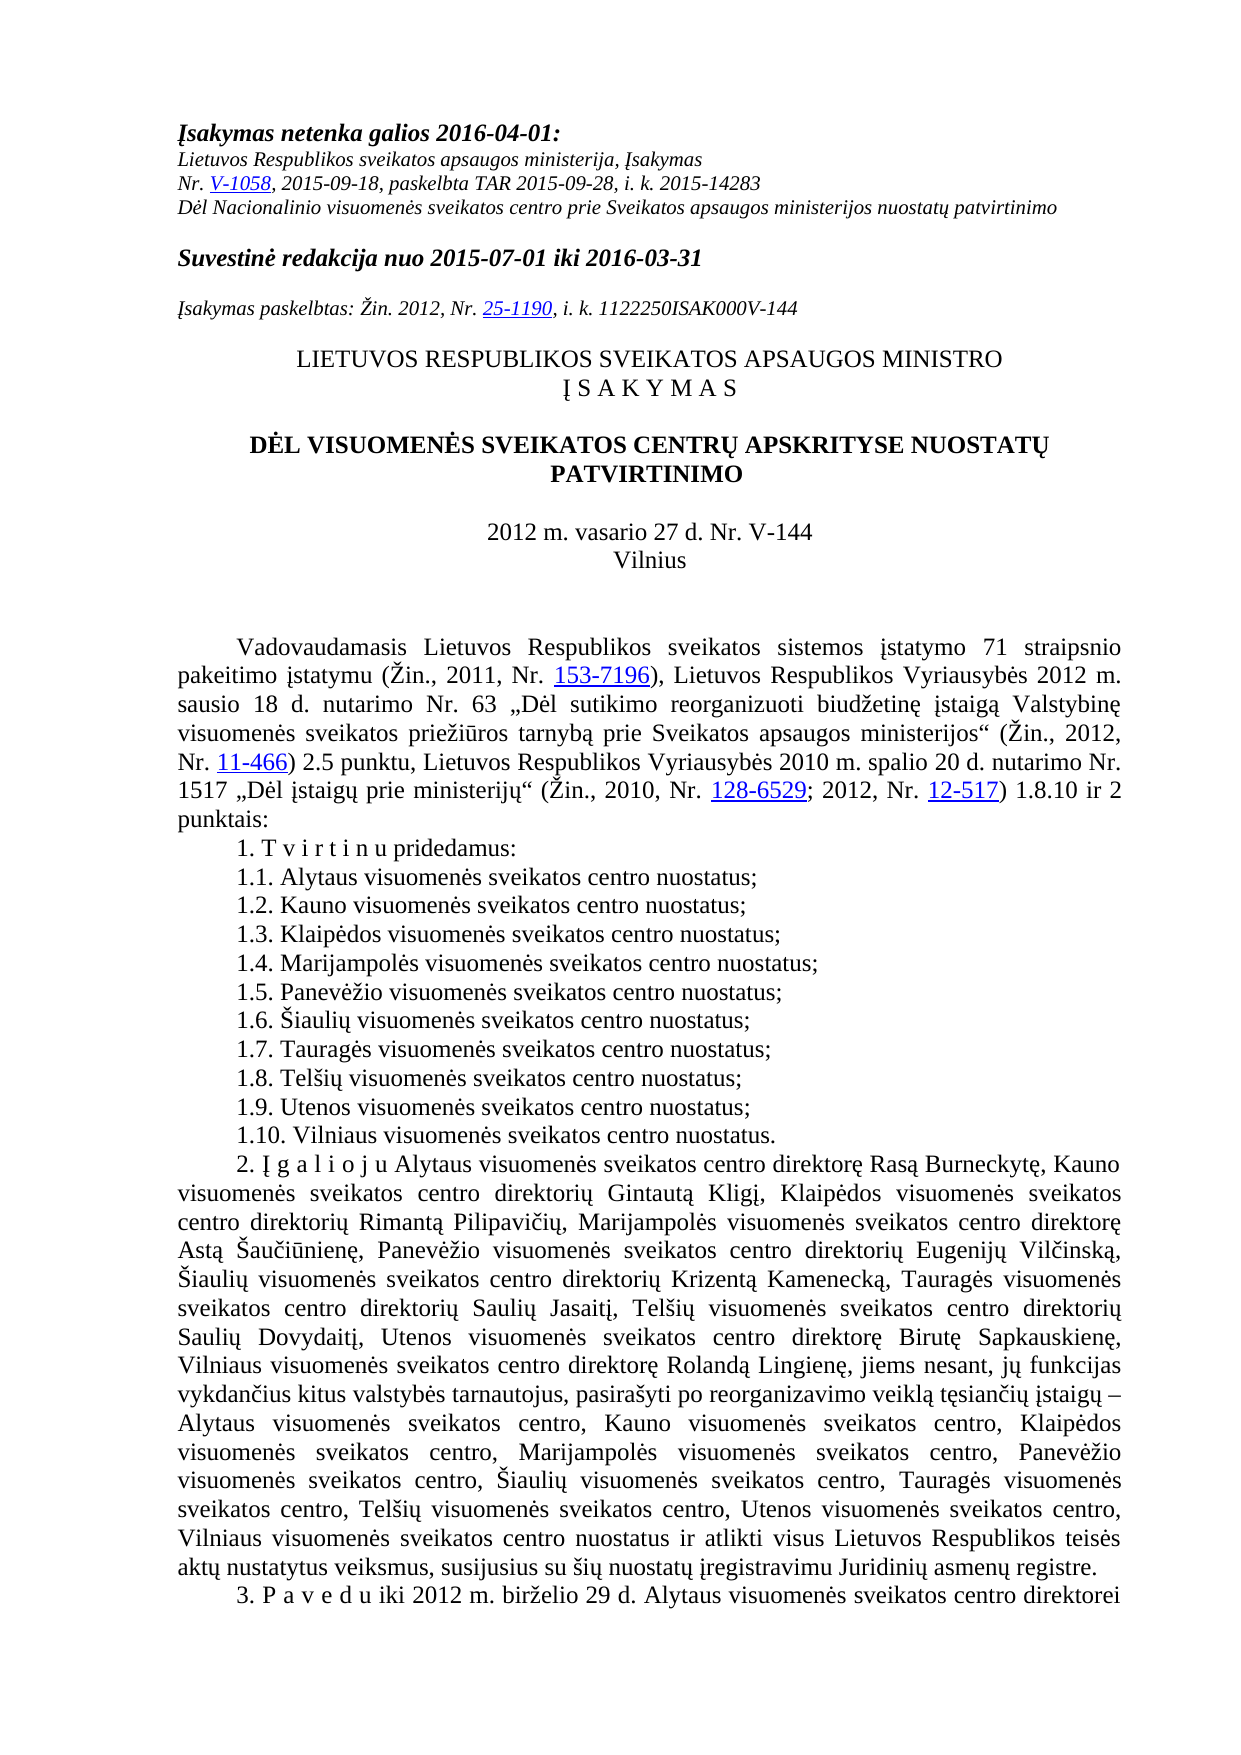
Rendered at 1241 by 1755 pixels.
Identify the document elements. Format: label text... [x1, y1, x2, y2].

text Suvestinė redakcija nuo 2015-07-01 iki 2016-03-31 [177, 243, 1122, 272]
text 3. P a v e d u iki 2012 m. birželio 29 d. Alytaus visuomenės sveikatos centro direktorei [177, 1580, 1122, 1609]
text 1.3. Klaipėdos visuomenės sveikatos centro nuostatus; [177, 919, 1122, 948]
text 2. Į g a l i o j u Alytaus visuomenės sveikatos centro direktorę Rasą Burneckytę, Kauno visuomenės sveikatos centro direktorių Gintautą Kligį, Klaipėdos visuomenės sveikatos centro direktorių Rimantą Pilipavičių, Marijampolės visuomenės sveikatos centro direktorę Astą Šaučiūnienę, Panevėžio visuomenės sveikatos centro direktorių Eugenijų Vilčinską, Šiaulių visuomenės sveikatos centro direktorių Krizentą Kamenecką, Tauragės visuomenės sveikatos centro direktorių Saulių Jasaitį, Telšių visuomenės sveikatos centro direktorių Saulių Dovydaitį, Utenos visuomenės sveikatos centro direktorę Birutę Sapkauskienę, Vilniaus visuomenės sveikatos centro direktorę Rolandą Lingienę, jiems nesant, jų funkcijas vykdančius kitus valstybės tarnautojus, pasirašyti po reorganizavimo veiklą tęsiančių įstaigų – Alytaus visuomenės sveikatos centro, Kauno visuomenės sveikatos centro, Klaipėdos visuomenės sveikatos centro, Marijampolės visuomenės sveikatos centro, Panevėžio visuomenės sveikatos centro, Šiaulių visuomenės sveikatos centro, Tauragės visuomenės sveikatos centro, Telšių visuomenės sveikatos centro, Utenos visuomenės sveikatos centro, Vilniaus visuomenės sveikatos centro nuostatus ir atlikti visus Lietuvos Respublikos teisės aktų nustatytus veiksmus, susijusius su šių nuostatų įregistravimu Juridinių asmenų registre. [177, 1149, 1122, 1580]
text DĖL visuomenės sveikatos centrų apskrityse nuostatų PATVIRTINIMO [177, 430, 1122, 488]
text 1.7. Tauragės visuomenės sveikatos centro nuostatus; [177, 1034, 1122, 1063]
text 2012 m. vasario 27 d. Nr. V-144 [177, 517, 1122, 545]
text Į S A K Y M A S [177, 373, 1122, 402]
text Įsakymas netenka galios 2016-04-01: [177, 118, 1122, 147]
text Nr. V-1058, 2015-09-18, paskelbta TAR 2015-09-28, i. k. 2015-14283 [177, 171, 1122, 195]
text Dėl Nacionalinio visuomenės sveikatos centro prie Sveikatos apsaugos ministerijos nuostatų patvirtinimo [177, 195, 1122, 219]
text 1.1. Alytaus visuomenės sveikatos centro nuostatus; [177, 862, 1122, 890]
text 1.9. Utenos visuomenės sveikatos centro nuostatus; [177, 1092, 1122, 1120]
text Įsakymas paskelbtas: Žin. 2012, Nr. 25-1190, i. k. 1122250ISAK000V-144 [177, 296, 1122, 320]
text 1.4. Marijampolės visuomenės sveikatos centro nuostatus; [177, 948, 1122, 977]
text 1.6. Šiaulių visuomenės sveikatos centro nuostatus; [177, 1005, 1122, 1034]
text Lietuvos Respublikos sveikatos apsaugos ministerija, Įsakymas [177, 147, 1122, 171]
text 1.8. Telšių visuomenės sveikatos centro nuostatus; [177, 1063, 1122, 1092]
text 1.10. Vilniaus visuomenės sveikatos centro nuostatus. [177, 1120, 1122, 1149]
text 1.5. Panevėžio visuomenės sveikatos centro nuostatus; [177, 977, 1122, 1005]
text LIETUVOS RESPUBLIKOS SVEIKATOS APSAUGOS MINISTRO [177, 344, 1122, 373]
text Vadovaudamasis Lietuvos Respublikos sveikatos sistemos įstatymo 71 straipsnio pakeitimo įstatymu (Žin., 2011, Nr. 153-7196), Lietuvos Respublikos Vyriausybės 2012 m. sausio 18 d. nutarimo Nr. 63 „Dėl sutikimo reorganizuoti biudžetinę įstaigą Valstybinę visuomenės sveikatos priežiūros tarnybą prie Sveikatos apsaugos ministerijos“ (Žin., 2012, Nr. 11-466) 2.5 punktu, Lietuvos Respublikos Vyriausybės 2010 m. spalio 20 d. nutarimo Nr. 1517 „Dėl įstaigų prie ministerijų“ (Žin., 2010, Nr. 128-6529; 2012, Nr. 12-517) 1.8.10 ir 2 punktais: [177, 632, 1122, 833]
text 1.2. Kauno visuomenės sveikatos centro nuostatus; [177, 890, 1122, 919]
text 1. T v i r t i n u pridedamus: [177, 833, 1122, 862]
text Vilnius [177, 545, 1122, 574]
